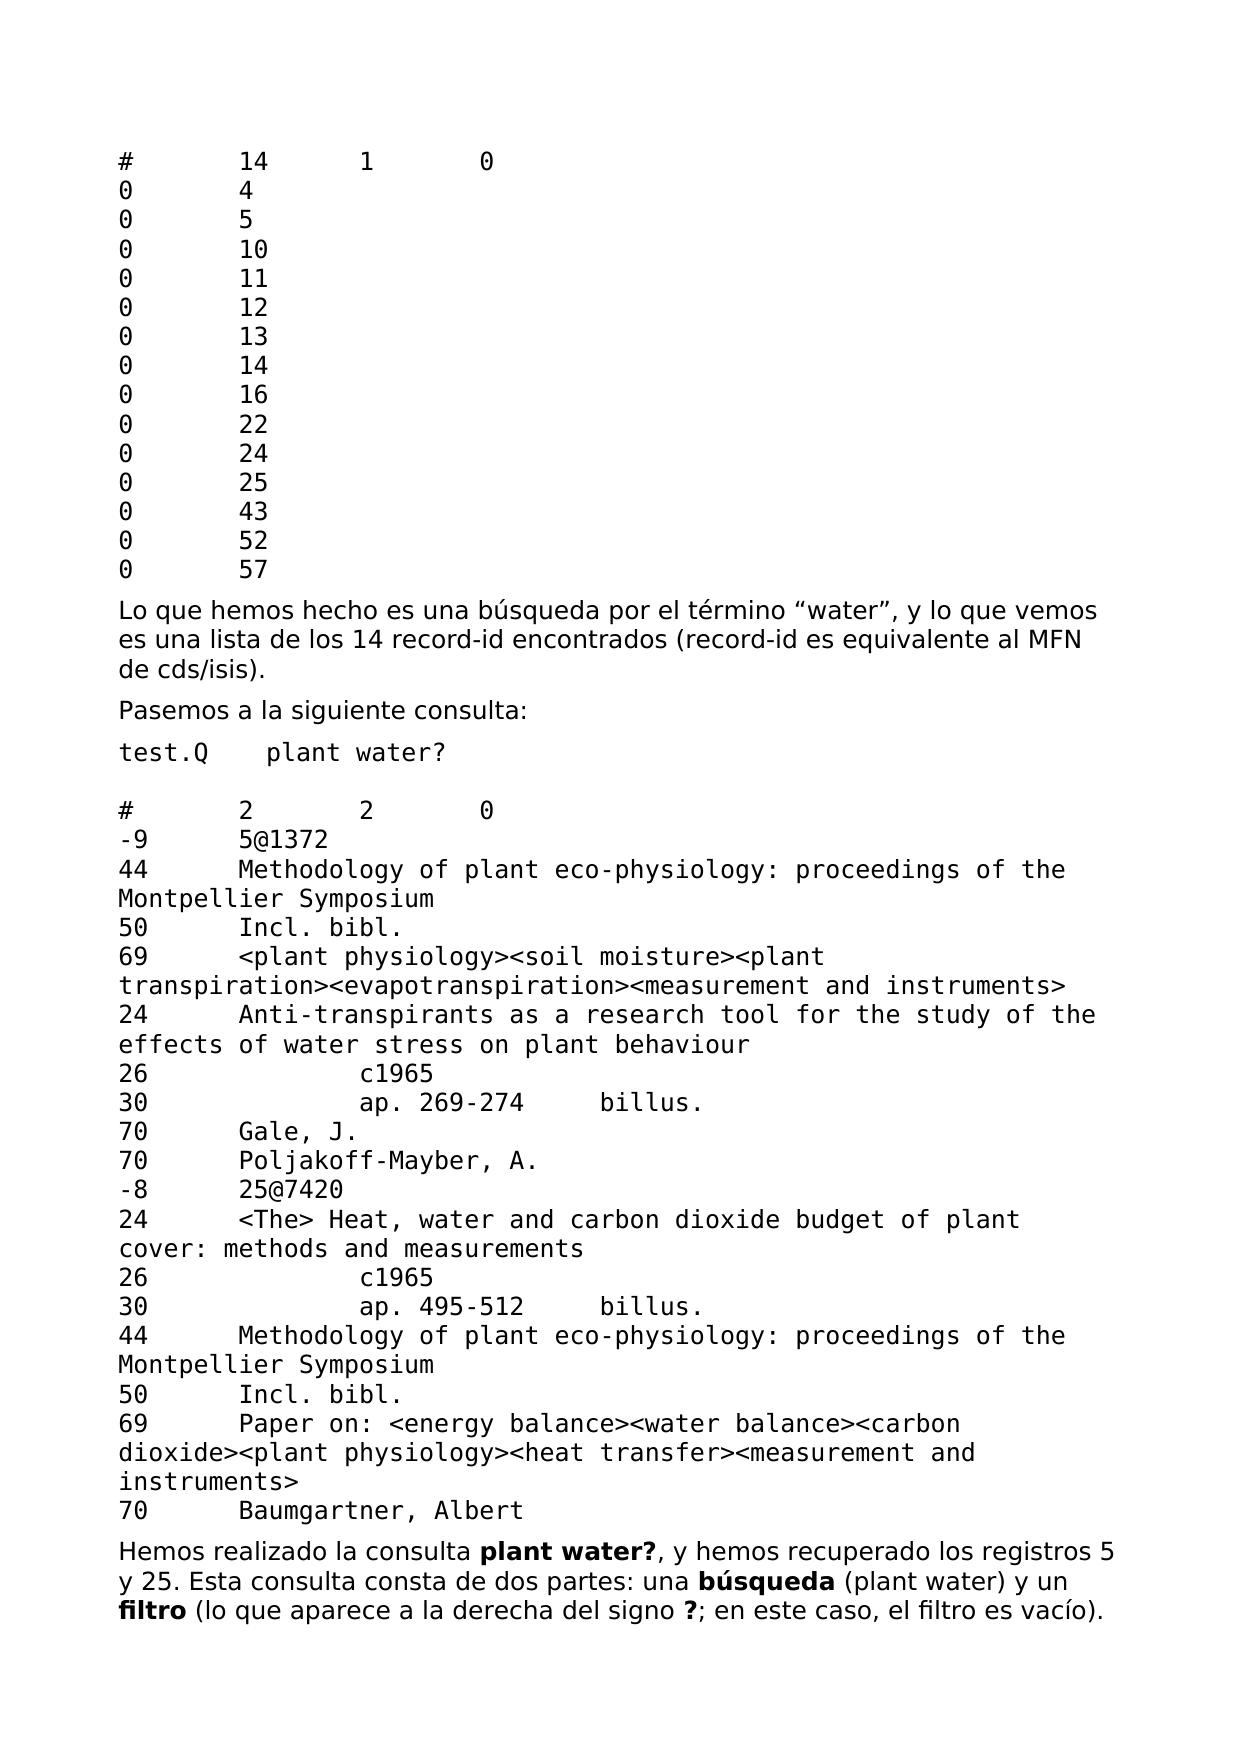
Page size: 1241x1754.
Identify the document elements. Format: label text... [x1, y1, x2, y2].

text Pasemos a la siguiente consulta: [118, 697, 1122, 726]
text Lo que hemos hecho es una búsqueda por el término “water”, y lo que vemos es una lista de los 14 record-id encontrados (record-id es equivalente al MFN de cds/isis). [118, 597, 1122, 684]
text test.Q plant water? # 2 2 0 -9 5@1372 44 Methodology of plant eco-physiology: proceedings of the Montpellier Symposium 50 Incl. bibl. 69 <plant physiology><soil moisture><plant transpiration><evapotranspiration><measurement and instruments> 24 Anti-transpirants as a research tool for the study of the effects of water stress on plant behaviour 26 c1965 30 ap. 269-274 billus. 70 Gale, J. 70 Poljakoff-Mayber, A. -8 25@7420 24 <The> Heat, water and carbon dioxide budget of plant cover: methods and measurements 26 c1965 30 ap. 495-512 billus. 44 Methodology of plant eco-physiology: proceedings of the Montpellier Symposium 50 Incl. bibl. 69 Paper on: <energy balance><water balance><carbon dioxide><plant physiology><heat transfer><measurement and instruments> 70 Baumgartner, Albert [118, 738, 1122, 1526]
text # 14 1 0 0 4 0 5 0 10 0 11 0 12 0 13 0 14 0 16 0 22 0 24 0 25 0 43 0 52 0 57 [118, 118, 1122, 585]
text Hemos realizado la consulta plant water?, y hemos recuperado los registros 5 y 25. Esta consulta consta de dos partes: una búsqueda (plant water) y un filtro (lo que aparece a la derecha del signo ?; en este caso, el filtro es vacío). [118, 1537, 1122, 1625]
